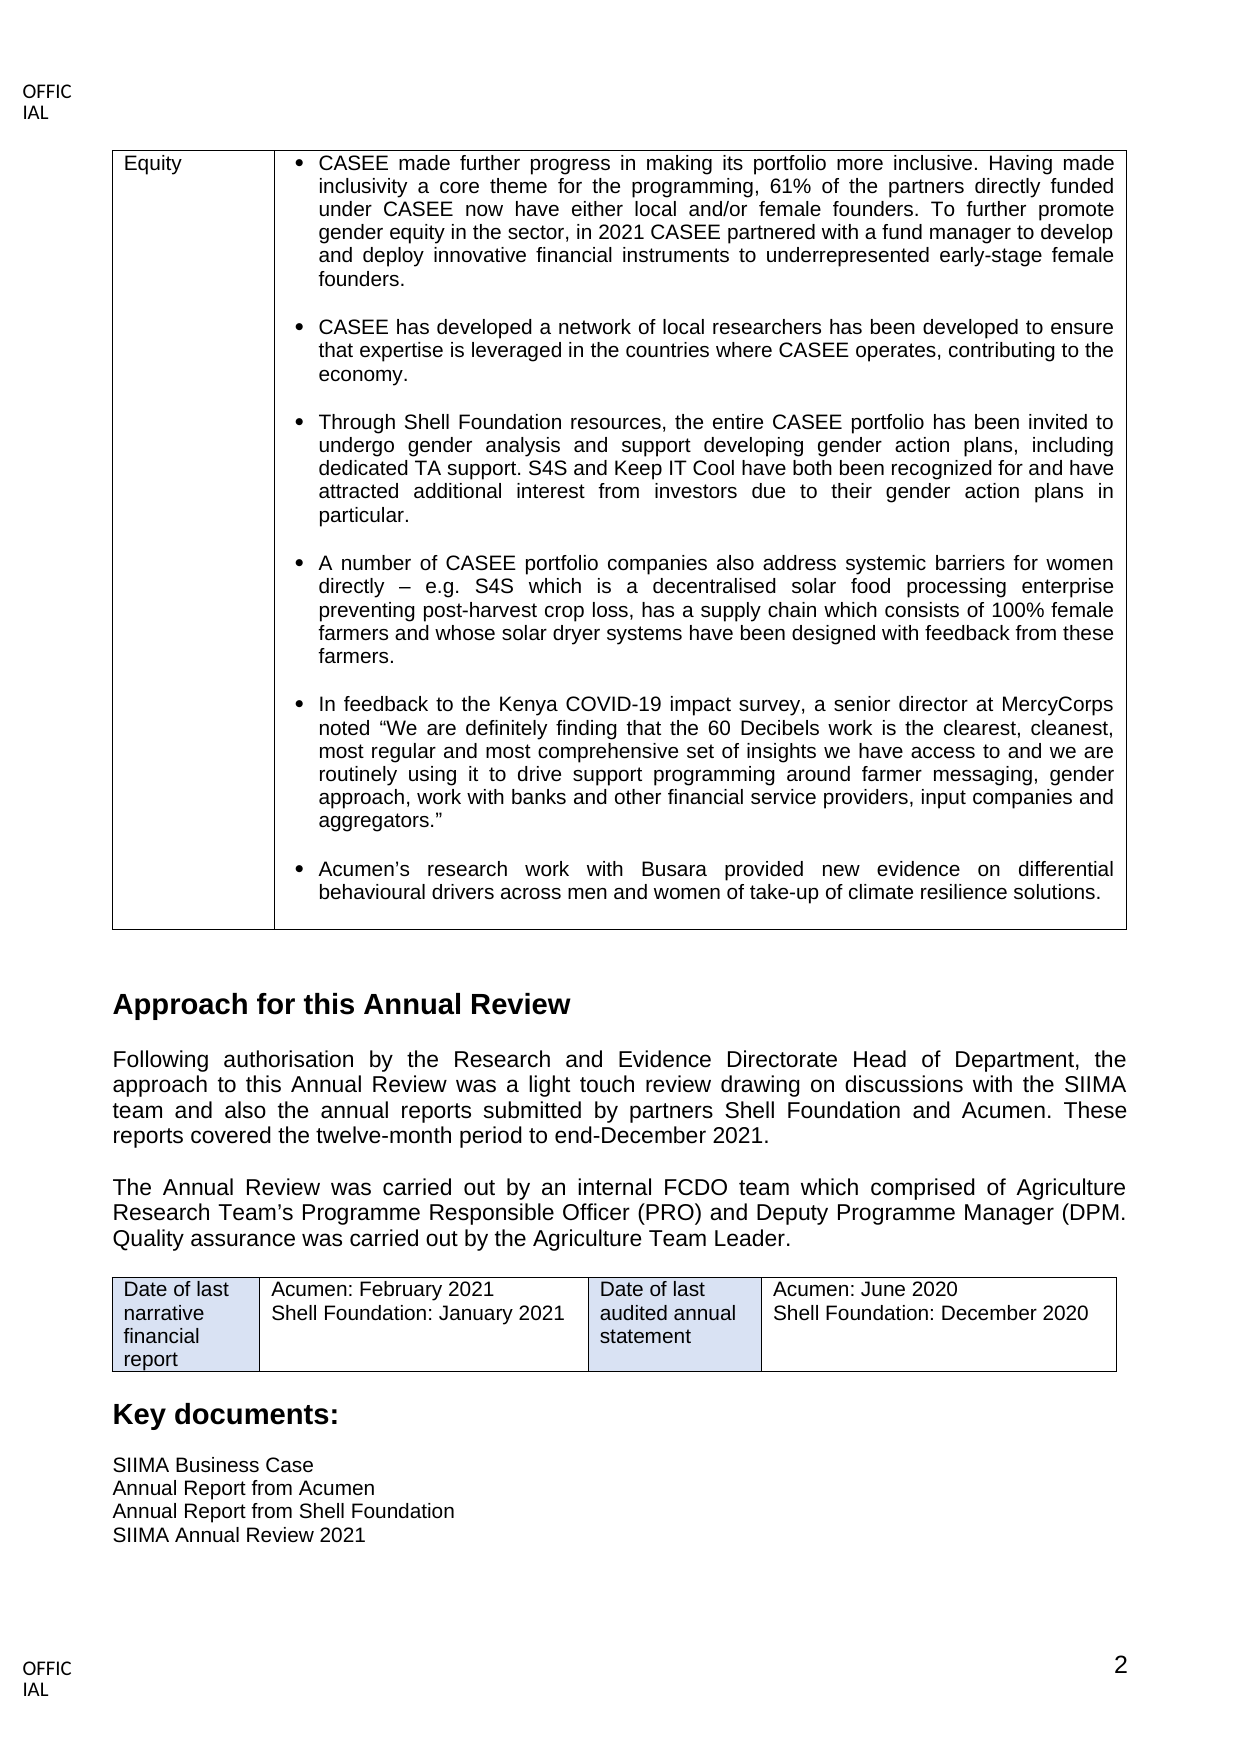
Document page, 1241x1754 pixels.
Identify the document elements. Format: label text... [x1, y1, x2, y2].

text Following authorisation by the Research and Evidence Directorate Head of Department, the approach to this Annual Review was a light touch review drawing on discussions with the SIIMA team and also the annual reports submitted by partners Shell Foundation and Acumen. These reports covered the twelve-month period to end-December 2021. [112, 1046, 1128, 1149]
table_cell Equity [113, 151, 274, 929]
text SIIMA Business Case [112, 1453, 1128, 1477]
text Approach for this Annual Review [112, 988, 1128, 1021]
table_header Date of last audited annual statement [589, 1278, 761, 1371]
text Key documents: [112, 1398, 1128, 1430]
table_header Date of last narrative financial report [113, 1278, 259, 1371]
text SIIMA Annual Review 2021 [112, 1523, 1128, 1546]
text Annual Report from Acumen [112, 1477, 1128, 1500]
table_header Acumen: June 2020 Shell Foundation: December 2020 [762, 1278, 1116, 1371]
text The Annual Review was carried out by an internal FCDO team which comprised of Agriculture Research Team’s Programme Responsible Officer (PRO) and Deputy Programme Manager (DPM. Quality assurance was carried out by the Agriculture Team Leader. [112, 1174, 1128, 1251]
table_cell CASEE made further progress in making its portfolio more inclusive. Having made inclusivity a core theme for the programming, 61% of the partners directly funded under CASEE now have either local and/or female founders. To further promote gender equity in the sector, in 2021 CASEE partnered with a fund manager to develop and deploy innovative financial instruments to underrepresented early-stage female founders. CASEE has developed a network of local researchers has been developed to ensure that expertise is leveraged in the countries where CASEE operates, contributing to the economy. Through Shell Foundation resources, the entire CASEE portfolio has been invited to undergo gender analysis and support developing gender action plans, including dedicated TA support. S4S and Keep IT Cool have both been recognized for and have attracted additional interest from investors due to their gender action plans in particular. A number of CASEE portfolio companies also address systemic barriers for women directly – e.g. S4S which is a decentralised solar food processing enterprise preventing post-harvest crop loss, has a supply chain which consists of 100% female farmers and whose solar dryer systems have been designed with feedback from these farmers. In feedback to the Kenya COVID-19 impact survey, a senior director at MercyCorps noted “We are definitely finding that the 60 Decibels work is the clearest, cleanest, most regular and most comprehensive set of insights we have access to and we are routinely using it to drive support programming around farmer messaging, gender approach, work with banks and other financial service providers, input companies and aggregators.” Acumen’s research work with Busara provided new evidence on differential behavioural drivers across men and women of take-up of climate resilience solutions. [275, 151, 1126, 929]
text Annual Report from Shell Foundation [112, 1500, 1128, 1523]
table_header Acumen: February 2021 Shell Foundation: January 2021 [260, 1278, 588, 1371]
